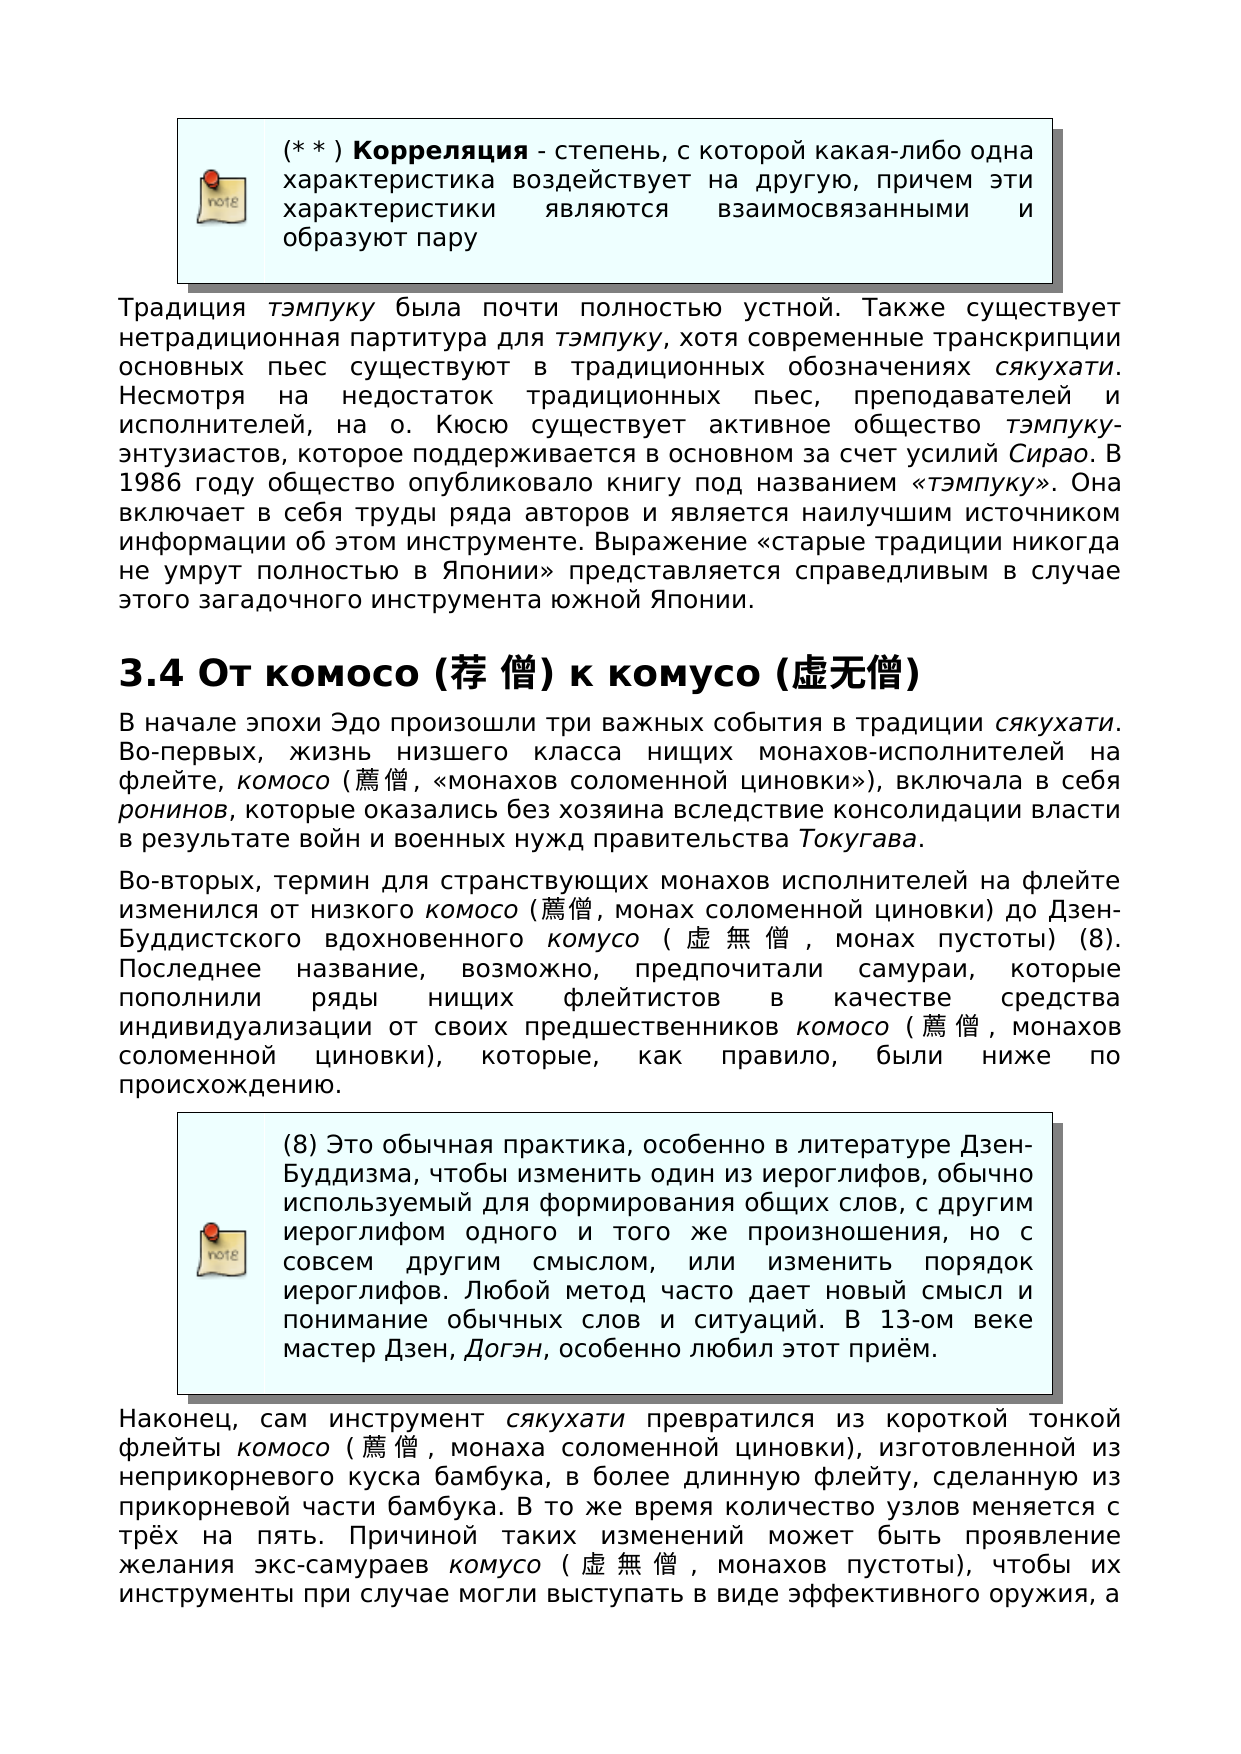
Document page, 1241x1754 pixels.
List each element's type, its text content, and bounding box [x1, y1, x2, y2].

text В начале эпохи Эдо произошли три важных события в традиции сякухати. Во-первых, жизнь низшего класса нищих монахов-исполнителей на флейте, комосо (薦僧, «монахов соломенной циновки»), включала в себя ронинов, которые оказались без хозяина вследствие консолидации власти в результате войн и военных нужд правительства Токугава. [118, 708, 1122, 854]
picture [183, 163, 259, 238]
table_header [178, 119, 264, 283]
subtitle 3.4 От комосо (荐 僧) к комусо (虚无僧) [118, 652, 1122, 696]
table_header (* * ) Корреляция - степень, с которой какая-либо одна характеристика воздействует на другую, причем эти характеристики являются взаимосвязанными и образуют пару [265, 119, 1052, 283]
table_header (8) Это обычная практика, особенно в литературе Дзен-Буддизма, чтобы изменить один из иероглифов, обычно используемый для формирования общих слов, с другим иероглифом одного и того же произношения, но с совсем другим смыслом, или изменить порядок иероглифов. Любой метод часто дает новый смысл и понимание обычных слов и ситуаций. В 13-ом веке мастер Дзен, Догэн, особенно любил этот приём. [265, 1113, 1052, 1393]
table_header [178, 1113, 264, 1393]
text Традиция тэмпуку была почти полностью устной. Также существует нетрадиционная партитура для тэмпуку, хотя современные транскрипции основных пьес существуют в традиционных обозначениях сякухати. Несмотря на недостаток традиционных пьес, преподавателей и исполнителей, на о. Кюсю существует активное общество тэмпуку-энтузиастов, которое поддерживается в основном за счет усилий Сирао. В 1986 году общество опубликовало книгу под названием «тэмпуку». Она включает в себя труды ряда авторов и является наилучшим источником информации об этом инструменте. Выражение «старые традиции никогда не умрут полностью в Японии» представляется справедливым в случае этого загадочного инструмента южной Японии.﻿ [118, 293, 1122, 614]
text Наконец, сам инструмент сякухати превратился из короткой тонкой флейты комосо (薦僧, монаха соломенной циновки), изготовленной из неприкорневого куска бамбука, в более длинную флейту, сделанную из прикорневой части бамбука. В то же время количество узлов меняется с трёх на пять. Причиной таких изменений может быть проявление желания экс-самураев комусо (虚無僧, монахов пустоты), чтобы их инструменты при случае могли выступать в виде эффективного оружия, а [118, 1404, 1122, 1608]
picture [183, 1215, 259, 1291]
text Во-вторых, термин для странствующих монахов исполнителей на флейте изменился от низкого комосо (薦僧, монах соломенной циновки) до Дзен- Буддистского вдохновенного комусо (虚無僧, монах пустоты) (8). Последнее название, возможно, предпочитали самураи, которые пополнили ряды нищих флейтистов в качестве средства индивидуализации от своих предшественников комосо (薦僧, монахов соломенной циновки), которые, как правило, были ниже по происхождению. [118, 866, 1122, 1100]
